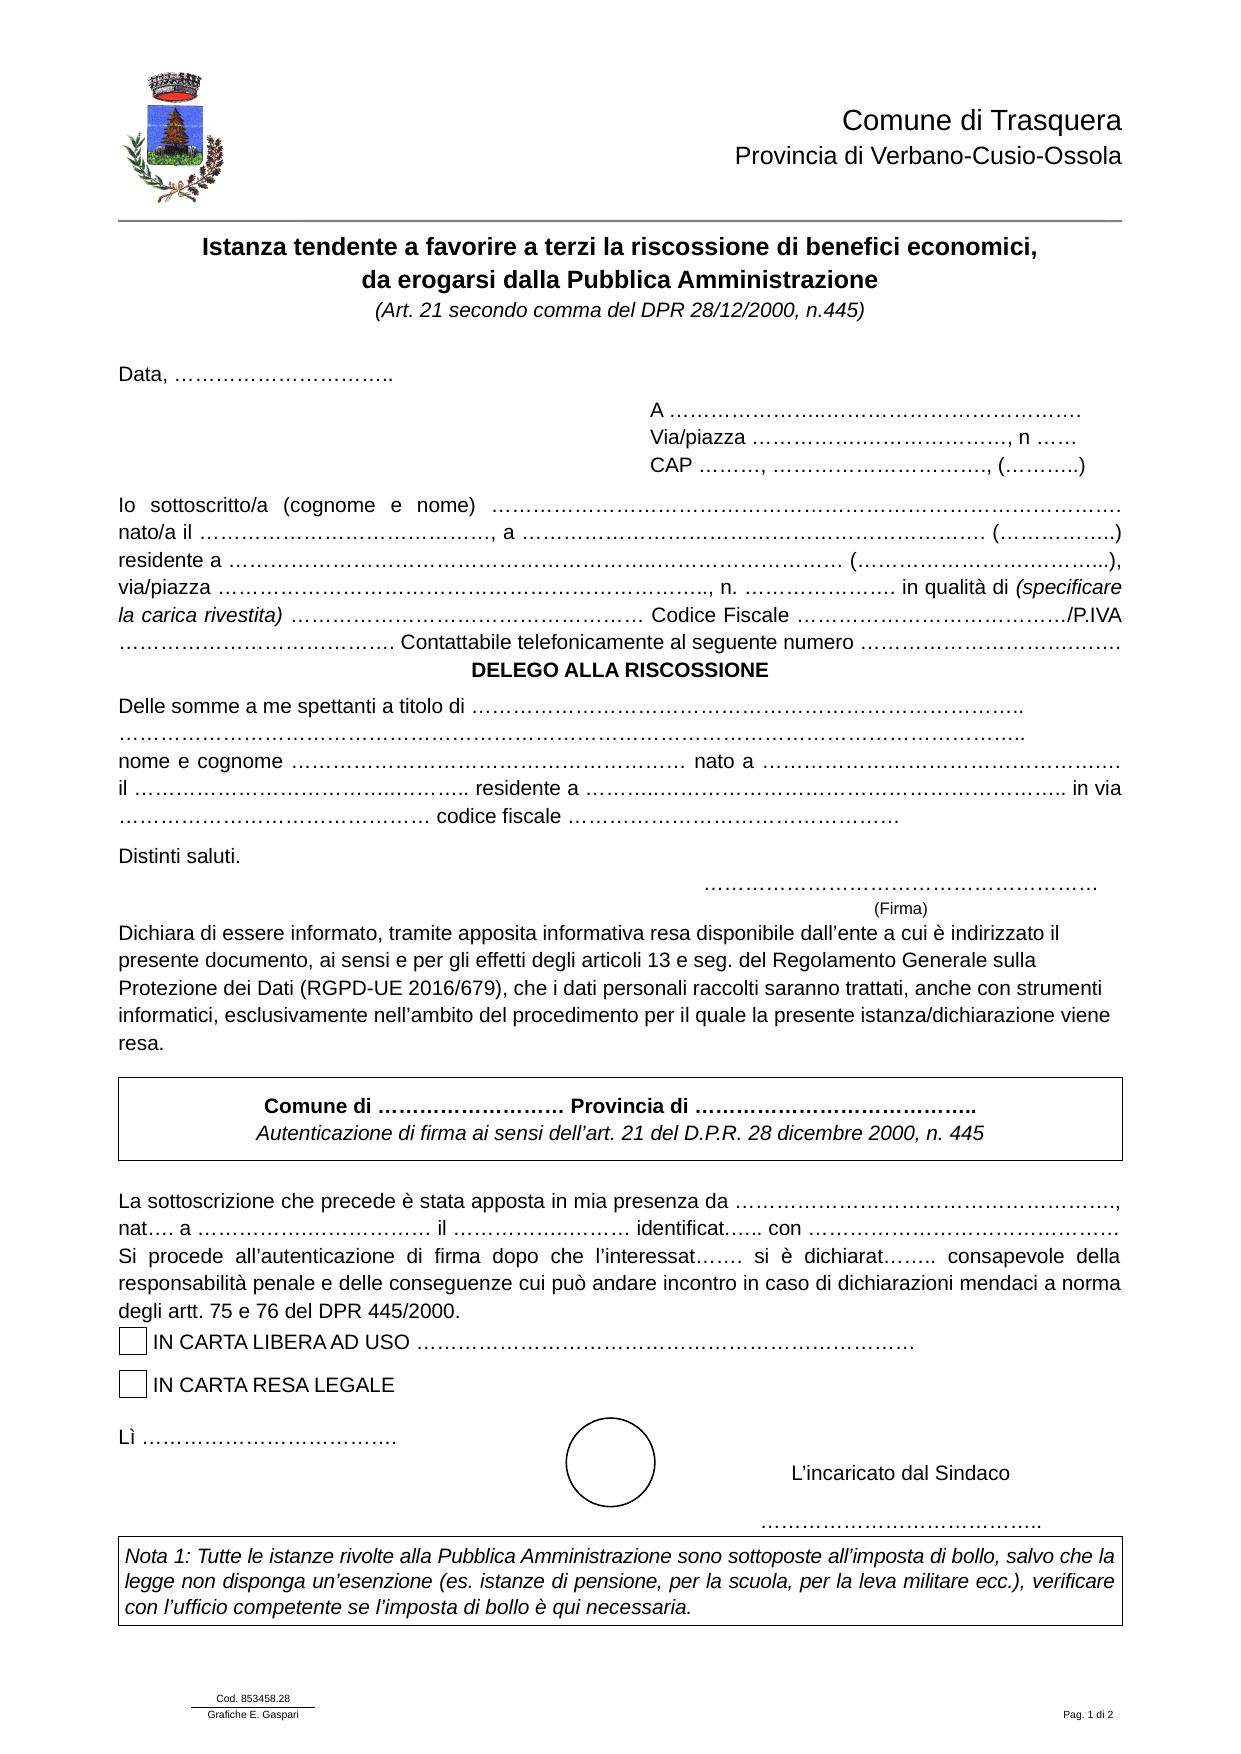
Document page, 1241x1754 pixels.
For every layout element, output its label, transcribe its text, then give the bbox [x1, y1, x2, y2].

text A …………………..………………………………. [650, 398, 1122, 422]
text ………………………………….. [679, 1509, 1122, 1533]
text (Firma) [679, 898, 1122, 918]
text Istanza tendente a favorire a terzi la riscossione di benefici economici, [118, 232, 1122, 261]
text Delle somme a me spettanti a titolo di …………………………………………………………………….. [118, 693, 1122, 717]
text Data, ………………………….. [118, 362, 1122, 386]
picture [122, 72, 224, 203]
table_header Nota 1: Tutte le istanze rivolte alla Pubblica Amministrazione sono sottoposte all’imposta di bollo, salvo che la legge non disponga un’esenzione (es. istanze di pensione, per la scuola, per la leva militare ecc.), verificare con l’ufficio competente se l’imposta di bollo è qui necessaria. [119, 1537, 1122, 1625]
text Io sottoscritto/a (cognome e nome) ………………………………………………………………………………. nato/a il ……………………………………, a …………………………………………………………. (……………..) residente a ……………………………………………………..……………………… (…………………….………...), via/piazza …………………………………………………………….., n. …………………. in qualità di (specificare la carica rivestita) …………………………………………… Codice Fiscale …………………………………/P.IVA …………………………………. Contattabile telefonicamente al seguente numero ………………………….……. [118, 493, 1122, 654]
text IN CARTA RESA LEGALE [118, 1369, 1122, 1398]
text Dichiara di essere informato, tramite apposita informativa resa disponibile dall’ente a cui è indirizzato il presente documento, ai sensi e per gli effetti degli articoli 13 e seg. del Regolamento Generale sulla Protezione dei Dati (RGPD-UE 2016/679), che i dati personali raccolti saranno trattati, anche con strumenti informatici, esclusivamente nell’ambito del procedimento per il quale la presente istanza/dichiarazione viene resa. [118, 921, 1122, 1054]
table_header Comune di ……………………… Provincia di ………………………………….. Autenticazione di firma ai sensi dell’art. 21 del D.P.R. 28 dicembre 2000, n. 445 [119, 1078, 1122, 1160]
text nome e cognome ………………………………………………… nato a ………………………………………….… il ………………………………..……….. residente a ………..………………………………………………….. in via ……………………………………… codice fiscale ………………………………………… [118, 748, 1122, 827]
text IN CARTA LIBERA AD USO ……………………………………………………………… [118, 1326, 1122, 1355]
text da erogarsi dalla Pubblica Amministrazione [118, 265, 1122, 294]
text DELEGO ALLA RISCOSSIONE [118, 658, 1122, 682]
text [638, 1425, 1122, 1449]
text Si procede all’autenticazione di firma dopo che l’interessat……. si è dichiarat…….. consapevole della responsabilità penale e delle conseguenze cui può andare incontro in caso di dichiarazioni mendaci a norma degli artt. 75 e 76 del DPR 445/2000. [118, 1243, 1122, 1322]
text Via/piazza …………….…………………, n …… [650, 425, 1122, 449]
text Lì ………………………………. [118, 1425, 584, 1449]
text CAP ………, …………………………., (………..) [650, 453, 1122, 477]
text Provincia di Verbano-Cusio-Ossola [224, 141, 1122, 170]
text Comune di Trasquera [224, 103, 1122, 136]
text (Art. 21 secondo comma del DPR 28/12/2000, n.445) [118, 298, 1122, 322]
text La sottoscrizione che precede è stata apposta in mia presenza da ………………………………………………., nat…. a …………….……………… il ……………..……… identificat.….. con ……………………………………… [118, 1188, 1122, 1240]
text ………………………………………………………………………………………………………………….. [118, 721, 1122, 745]
text ………………………………………………… [679, 871, 1122, 895]
text L’incaricato dal Sindaco [679, 1461, 1122, 1485]
text Distinti saluti. [118, 843, 1122, 867]
